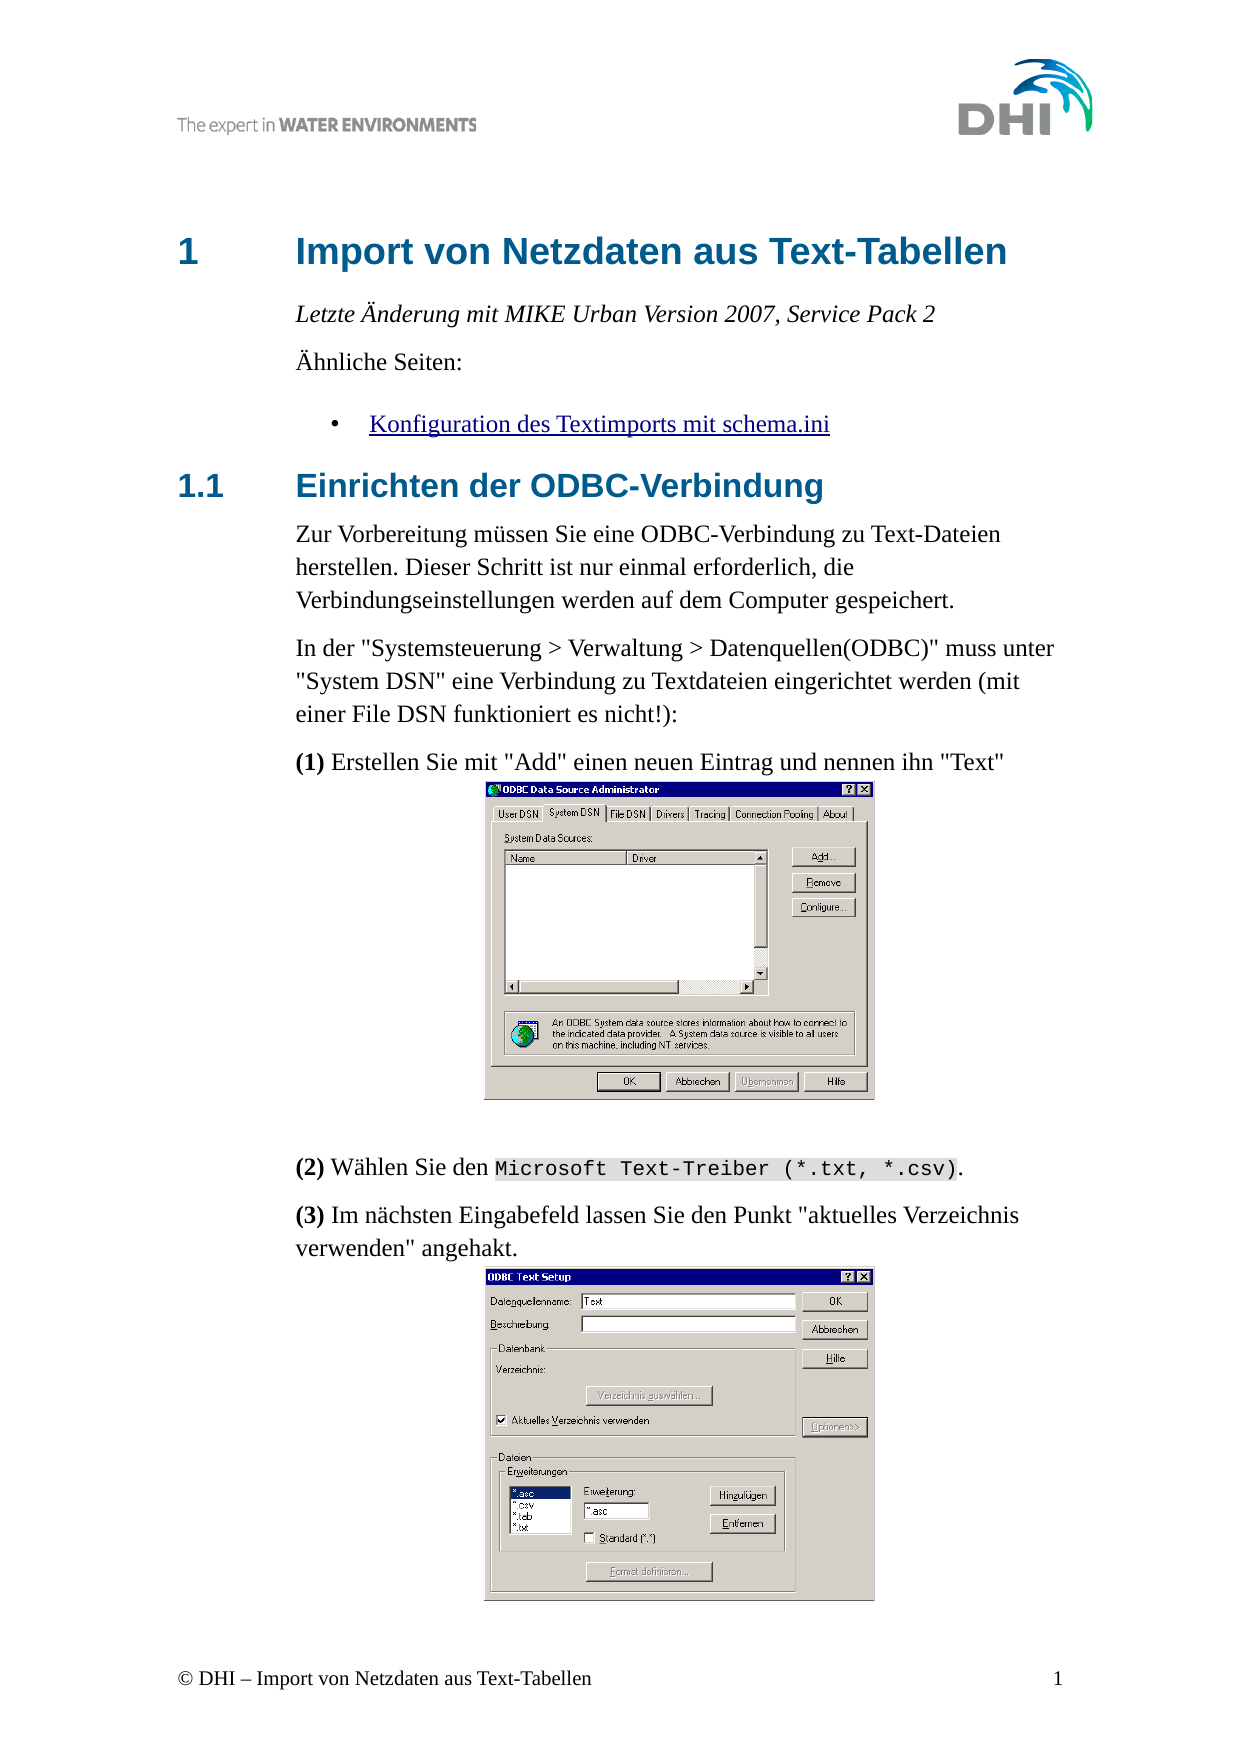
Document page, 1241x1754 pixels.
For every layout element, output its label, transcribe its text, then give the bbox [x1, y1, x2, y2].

text (3) Im nächsten Eingabefeld lassen Sie den Punkt "aktuelles Verzeichnis verwenden" angehakt. [295, 1200, 1063, 1262]
text In der "Systemsteuerung > Verwaltung > Datenquellen(ODBC)" muss unter "System DSN" eine Verbindung zu Textdateien eingerichtet werden (mit einer File DSN funktioniert es nicht!): [295, 633, 1063, 728]
text (2) Wählen Sie den Microsoft Text-Treiber (*.txt, *.csv). [295, 1152, 1063, 1181]
picture [177, 117, 477, 135]
text Zur Vorbereitung müssen Sie eine ODBC-Verbindung zu Text-Dateien herstellen. Dieser Schritt ist nur einmal erforderlich, die Verbindungseinstellungen werden auf dem Computer gespeichert. [295, 519, 1063, 614]
subtitle Einrichten der ODBC-Verbindung [177, 466, 1063, 504]
text (1) Erstellen Sie mit "Add" einen neuen Eintrag und nennen ihn "Text" [295, 747, 1063, 776]
picture [483, 780, 875, 1100]
picture [483, 1266, 875, 1601]
picture [958, 59, 1093, 135]
text Ähnliche Seiten: [295, 347, 1063, 375]
list Konfiguration des Textimports mit schema.ini [339, 409, 1063, 438]
subtitle Import von Netzdaten aus Text-Tabellen [177, 229, 1063, 272]
text Letzte Änderung mit MIKE Urban Version 2007, Service Pack 2 [295, 299, 1063, 328]
